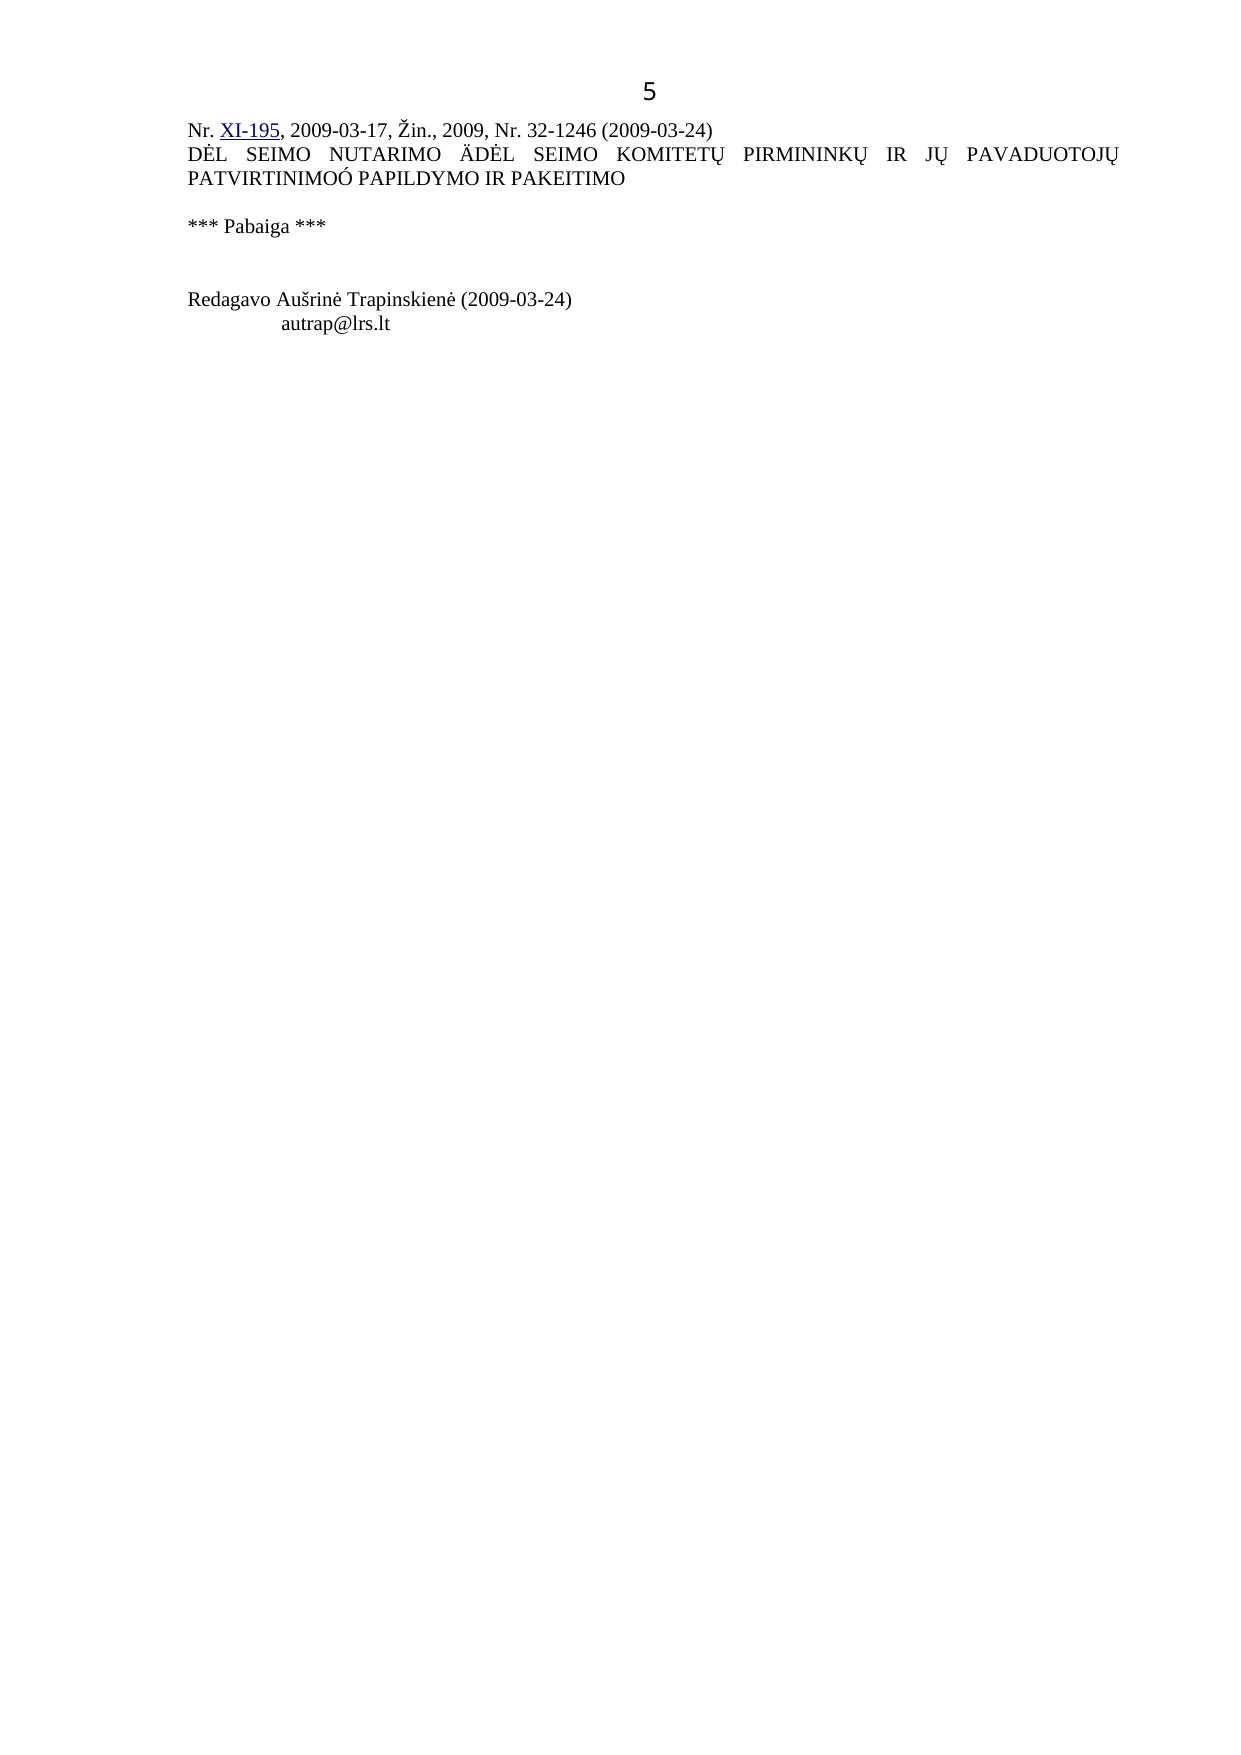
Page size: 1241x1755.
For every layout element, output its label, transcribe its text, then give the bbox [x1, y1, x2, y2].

text DĖL SEIMO NUTARIMO ÄDĖL SEIMO KOMITETŲ PIRMININKŲ IR JŲ PAVADUOTOJŲ PATVIRTINIMOÓ PAPILDYMO IR PAKEITIMO [187, 142, 1120, 190]
text Redagavo Aušrinė Trapinskienė (2009-03-24) [187, 287, 1120, 311]
text *** Pabaiga *** [187, 214, 1120, 238]
text autrap@lrs.lt [187, 311, 1120, 335]
text Nr. XI-195, 2009-03-17, Žin., 2009, Nr. 32-1246 (2009-03-24) [187, 118, 1120, 142]
